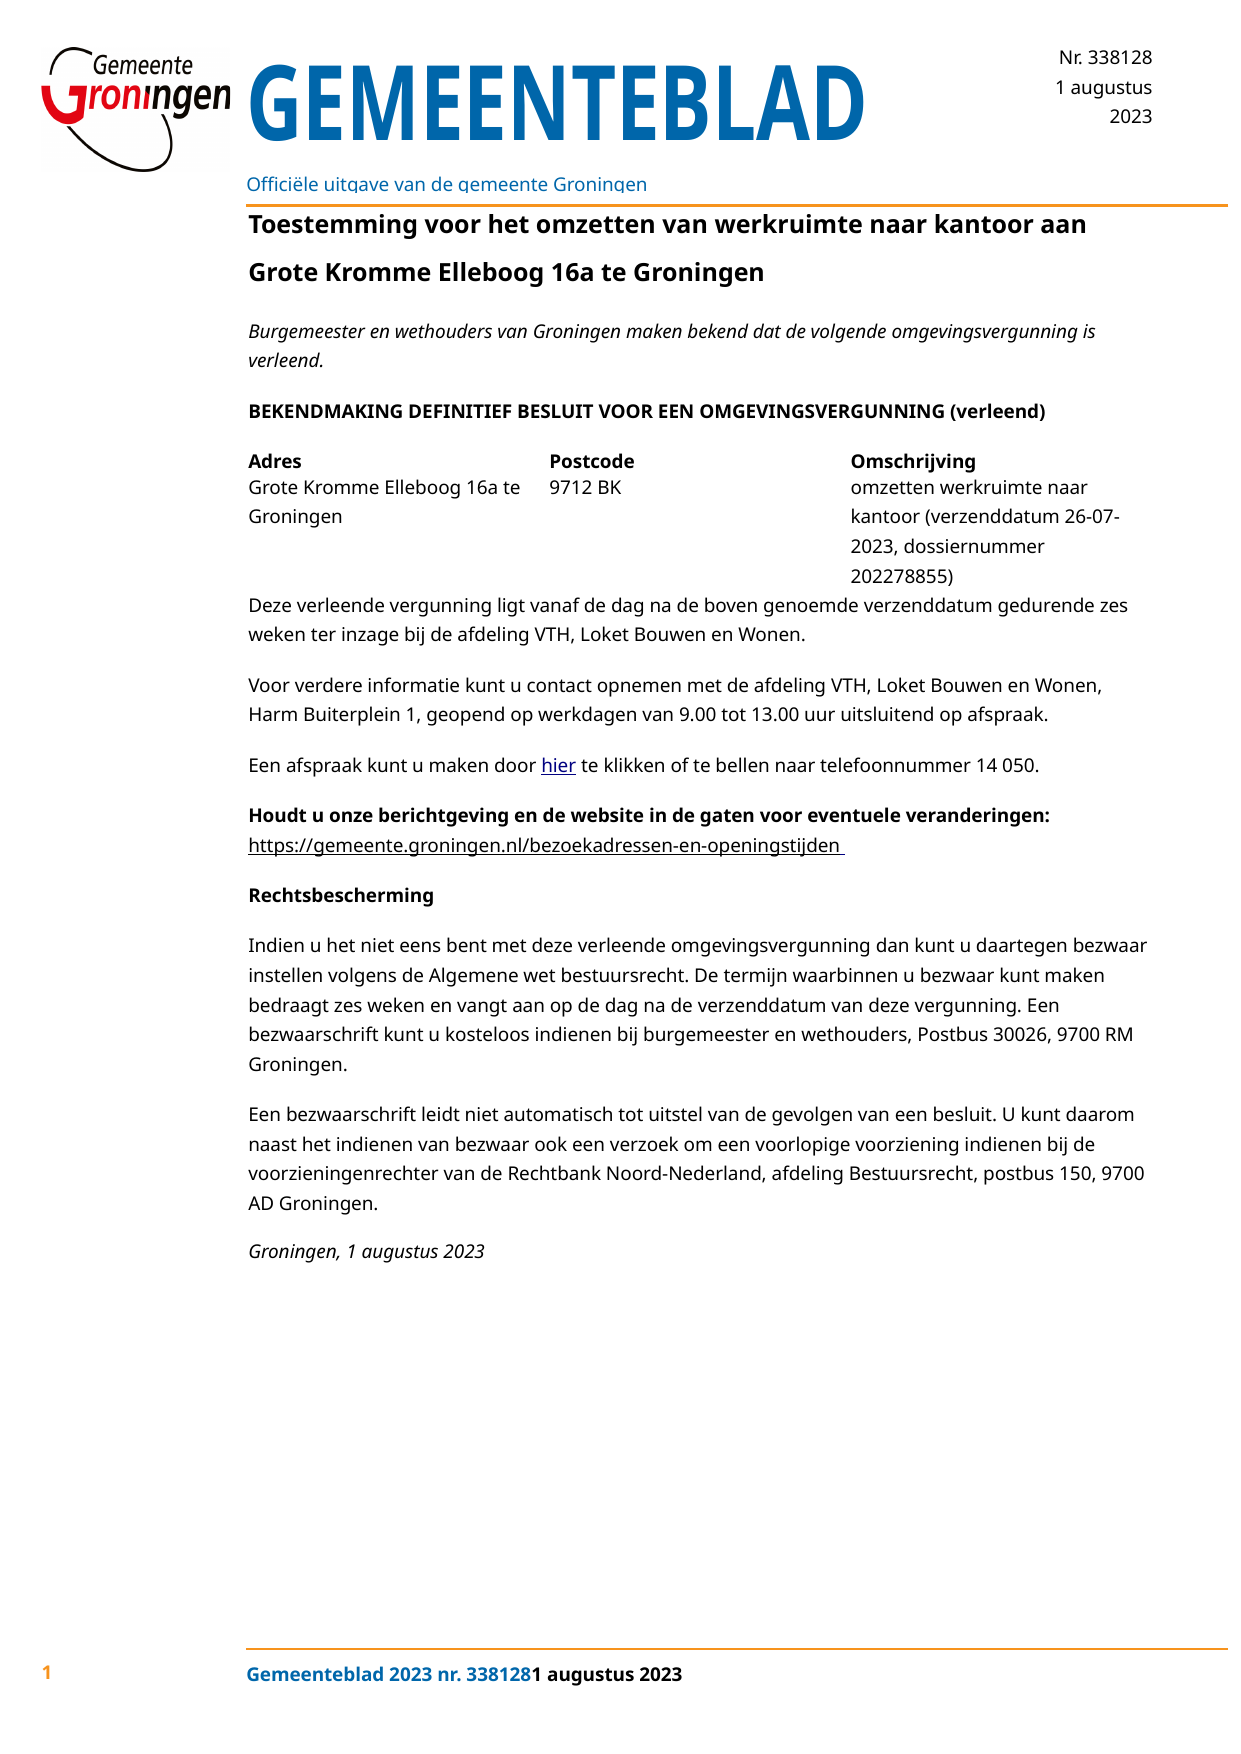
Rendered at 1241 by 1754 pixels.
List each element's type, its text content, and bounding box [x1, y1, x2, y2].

table_header Omschrijving [850, 449, 1152, 474]
text Deze verleende vergunning ligt vanaf de dag na de boven genoemde verzenddatum gedurende zes weken ter inzage bij de afdeling VTH, Loket Bouwen en Wonen. [248, 592, 1152, 647]
text Burgemeester en wethouders van Groningen maken bekend dat de volgende omgevingsvergunning is verleend. [248, 318, 1152, 373]
text Groningen, 1 augustus 2023 [248, 1238, 1152, 1264]
text Houdt u onze berichtgeving en de website in de gaten voor eventuele veranderingen: https://gemeente.groningen.nl/bezoekadressen-en-openingstijden [248, 802, 1152, 858]
table_cell 9712 BK [549, 474, 850, 589]
table_header Adres [248, 449, 549, 474]
picture [41, 47, 231, 172]
text Een bezwaarschrift leidt niet automatisch tot uitstel van de gevolgen van een besluit. U kunt daarom naast het indienen van bezwaar ook een verzoek om een voorlopige voorziening indienen bij de voorzieningenrechter van de Rechtbank Noord-Nederland, afdeling Bestuursrecht, postbus 150, 9700 AD Groningen. [248, 1101, 1152, 1216]
text BEKENDMAKING DEFINITIEF BESLUIT VOOR EEN OMGEVINGSVERGUNNING (verleend) [248, 398, 1152, 424]
table_cell Grote Kromme Elleboog 16a te Groningen [248, 474, 549, 589]
table_cell omzetten werkruimte naar kantoor (verzenddatum 26-07-2023, dossiernummer 202278855) [850, 474, 1152, 589]
text Een afspraak kunt u maken door hier te klikken of te bellen naar telefoonnummer 14 050. [248, 752, 1152, 778]
table_header Postcode [549, 449, 850, 474]
text Voor verdere informatie kunt u contact opnemen met de afdeling VTH, Loket Bouwen en Wonen, Harm Buiterplein 1, geopend op werkdagen van 9.00 tot 13.00 uur uitsluitend op afspraak. [248, 672, 1152, 727]
text Indien u het niet eens bent met deze verleende omgevingsvergunning dan kunt u daartegen bezwaar instellen volgens de Algemene wet bestuursrecht. De termijn waarbinnen u bezwaar kunt maken bedraagt zes weken en vangt aan op de dag na de verzenddatum van deze vergunning. Een bezwaarschrift kunt u kosteloos indienen bij burgemeester en wethouders, Postbus 30026, 9700 RM Groningen. [248, 933, 1152, 1077]
text Toestemming voor het omzetten van werkruimte naar kantoor aan Grote Kromme Elleboog 16a te Groningen [248, 207, 1152, 288]
text Rechtsbescherming [248, 882, 1152, 908]
